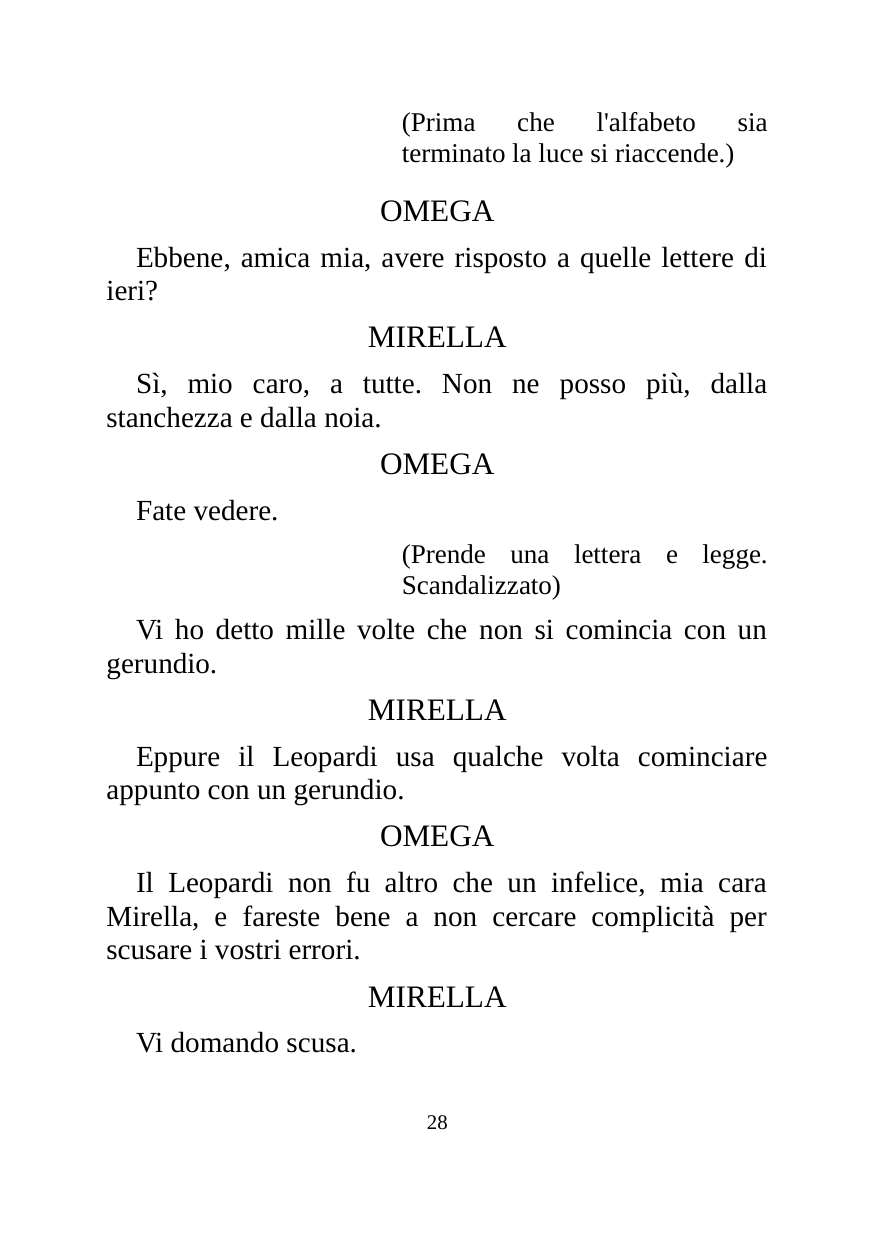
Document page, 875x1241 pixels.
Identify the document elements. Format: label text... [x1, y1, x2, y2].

text MIRELLA [106, 978, 768, 1014]
text OMEGA [106, 818, 768, 854]
text (Prende una lettera e legge. Scandalizzato) [402, 538, 768, 601]
text Fate vedere. [106, 493, 768, 526]
text MIRELLA [106, 691, 768, 727]
text Vi ho detto mille volte che non si comincia con un gerundio. [106, 612, 768, 679]
text Ebbene, amica mia, avere risposto a quelle lettere di ieri? [106, 240, 768, 307]
text Vi domando scusa. [106, 1026, 768, 1059]
text Eppure il Leopardi usa qualche volta cominciare appunto con un gerundio. [106, 739, 768, 806]
text OMEGA [106, 445, 768, 481]
text MIRELLA [106, 319, 768, 354]
text Il Leopardi non fu altro che un infelice, mia cara Mirella, e fareste bene a non cercare complicità per scusare i vostri errori. [106, 865, 768, 966]
text OMEGA [106, 192, 768, 228]
text Sì, mio caro, a tutte. Non ne posso più, dalla stanchezza e dalla noia. [106, 366, 768, 433]
text (Prima che l'alfabeto sia terminato la luce si riaccende.) [402, 106, 768, 168]
